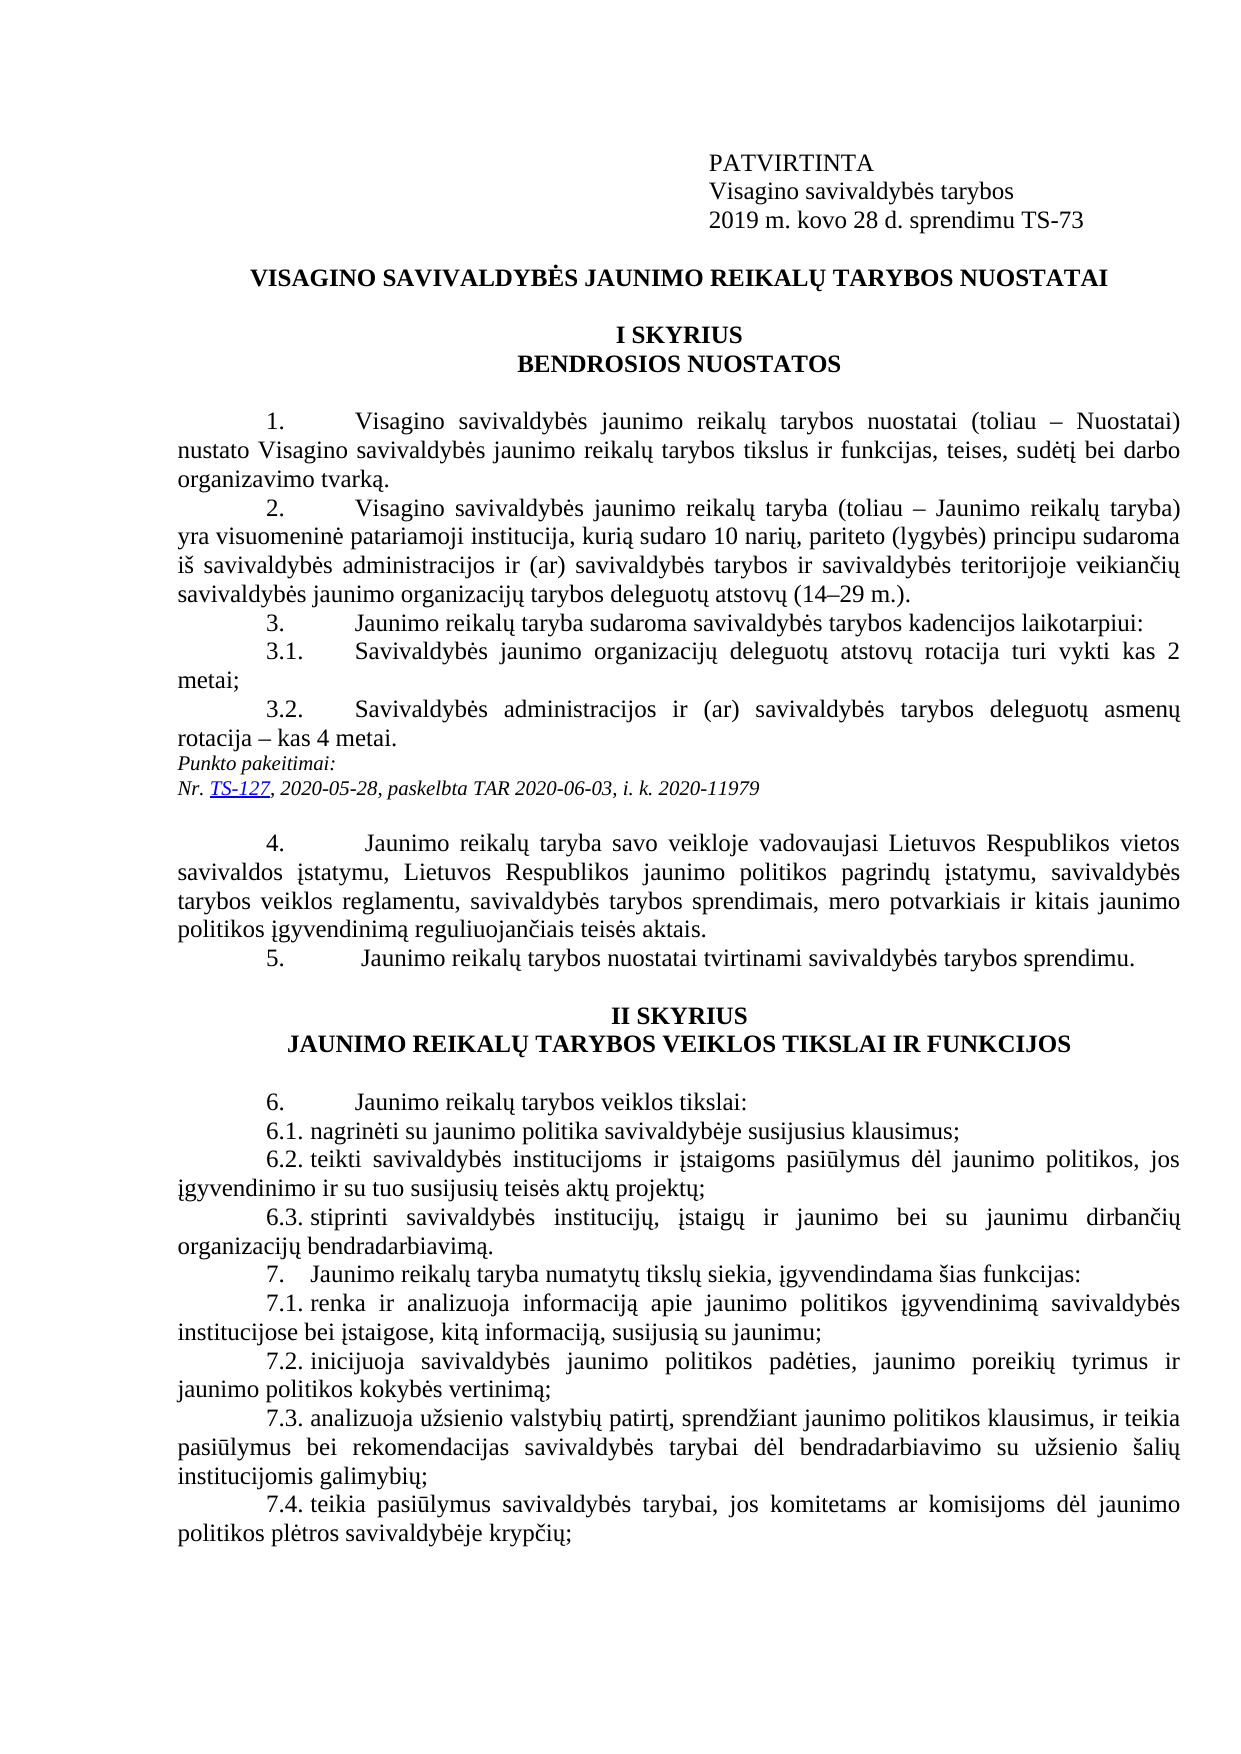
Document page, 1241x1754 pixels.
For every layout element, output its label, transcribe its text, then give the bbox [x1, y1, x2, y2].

text VISAGINO SAVIVALDYBĖS JAUNIMO REIKALŲ TARYBOS NUOSTATAI [177, 263, 1181, 291]
text 7.1. renka ir analizuoja informaciją apie jaunimo politikos įgyvendinimą savivaldybės institucijose bei įstaigose, kitą informaciją, susijusią su jaunimu; [177, 1288, 1181, 1346]
text 3. Jaunimo reikalų taryba sudaroma savivaldybės tarybos kadencijos laikotarpiui: [177, 608, 1181, 636]
text 7.4. teikia pasiūlymus savivaldybės tarybai, jos komitetams ar komisijoms dėl jaunimo politikos plėtros savivaldybėje krypčių; [177, 1489, 1181, 1547]
text 2. Visagino savivaldybės jaunimo reikalų taryba (toliau – Jaunimo reikalų taryba) yra visuomeninė patariamoji institucija, kurią sudaro 10 narių, pariteto (lygybės) principu sudaroma iš savivaldybės administracijos ir (ar) savivaldybės tarybos ir savivaldybės teritorijoje veikiančių savivaldybės jaunimo organizacijų tarybos deleguotų atstovų (14–29 m.). [177, 493, 1181, 608]
text 7.3. analizuoja užsienio valstybių patirtį, sprendžiant jaunimo politikos klausimus, ir teikia pasiūlymus bei rekomendacijas savivaldybės tarybai dėl bendradarbiavimo su užsienio šalių institucijomis galimybių; [177, 1403, 1181, 1489]
text 1. Visagino savivaldybės jaunimo reikalų tarybos nuostatai (toliau – Nuostatai) nustato Visagino savivaldybės jaunimo reikalų tarybos tikslus ir funkcijas, teises, sudėtį bei darbo organizavimo tvarką. [177, 406, 1181, 493]
text II SKYRIUS [177, 1001, 1181, 1029]
text JAUNIMO REIKALŲ TARYBOS VEIKLOS TIKSLAI IR FUNKCIJOS [177, 1029, 1181, 1058]
text 7. Jaunimo reikalų taryba numatytų tikslų siekia, įgyvendindama šias funkcijas: [177, 1259, 1181, 1288]
text 4. Jaunimo reikalų taryba savo veikloje vadovaujasi Lietuvos Respublikos vietos savivaldos įstatymu, Lietuvos Respublikos jaunimo politikos pagrindų įstatymu, savivaldybės tarybos veiklos reglamentu, savivaldybės tarybos sprendimais, mero potvarkiais ir kitais jaunimo politikos įgyvendinimą reguliuojančiais teisės aktais. [177, 828, 1181, 943]
text 6. Jaunimo reikalų tarybos veiklos tikslai: [177, 1087, 1181, 1116]
text PATVIRTINTA [709, 148, 1181, 176]
text 6.1. nagrinėti su jaunimo politika savivaldybėje susijusius klausimus; [177, 1116, 1181, 1144]
text Visagino savivaldybės tarybos [709, 176, 1181, 205]
text 3.1. Savivaldybės jaunimo organizacijų deleguotų atstovų rotacija turi vykti kas 2 metai; [177, 636, 1181, 694]
text 6.2. teikti savivaldybės institucijoms ir įstaigoms pasiūlymus dėl jaunimo politikos, jos įgyvendinimo ir su tuo susijusių teisės aktų projektų; [177, 1144, 1181, 1202]
text 5. Jaunimo reikalų tarybos nuostatai tvirtinami savivaldybės tarybos sprendimu. [177, 943, 1181, 972]
text 6.3. stiprinti savivaldybės institucijų, įstaigų ir jaunimo bei su jaunimu dirbančių organizacijų bendradarbiavimą. [177, 1202, 1181, 1259]
text 7.2. inicijuoja savivaldybės jaunimo politikos padėties, jaunimo poreikių tyrimus ir jaunimo politikos kokybės vertinimą; [177, 1346, 1181, 1403]
text Nr. TS-127, 2020-05-28, paskelbta TAR 2020-06-03, i. k. 2020-11979 [177, 775, 1181, 799]
text 2019 m. kovo 28 d. sprendimu TS-73 [709, 205, 1181, 234]
text 3.2. Savivaldybės administracijos ir (ar) savivaldybės tarybos deleguotų asmenų rotacija – kas 4 metai. [177, 694, 1181, 751]
text BENDROSIOS NUOSTATOS [177, 349, 1181, 378]
text I SKYRIUS [177, 320, 1181, 349]
text Punkto pakeitimai: [177, 751, 1181, 775]
